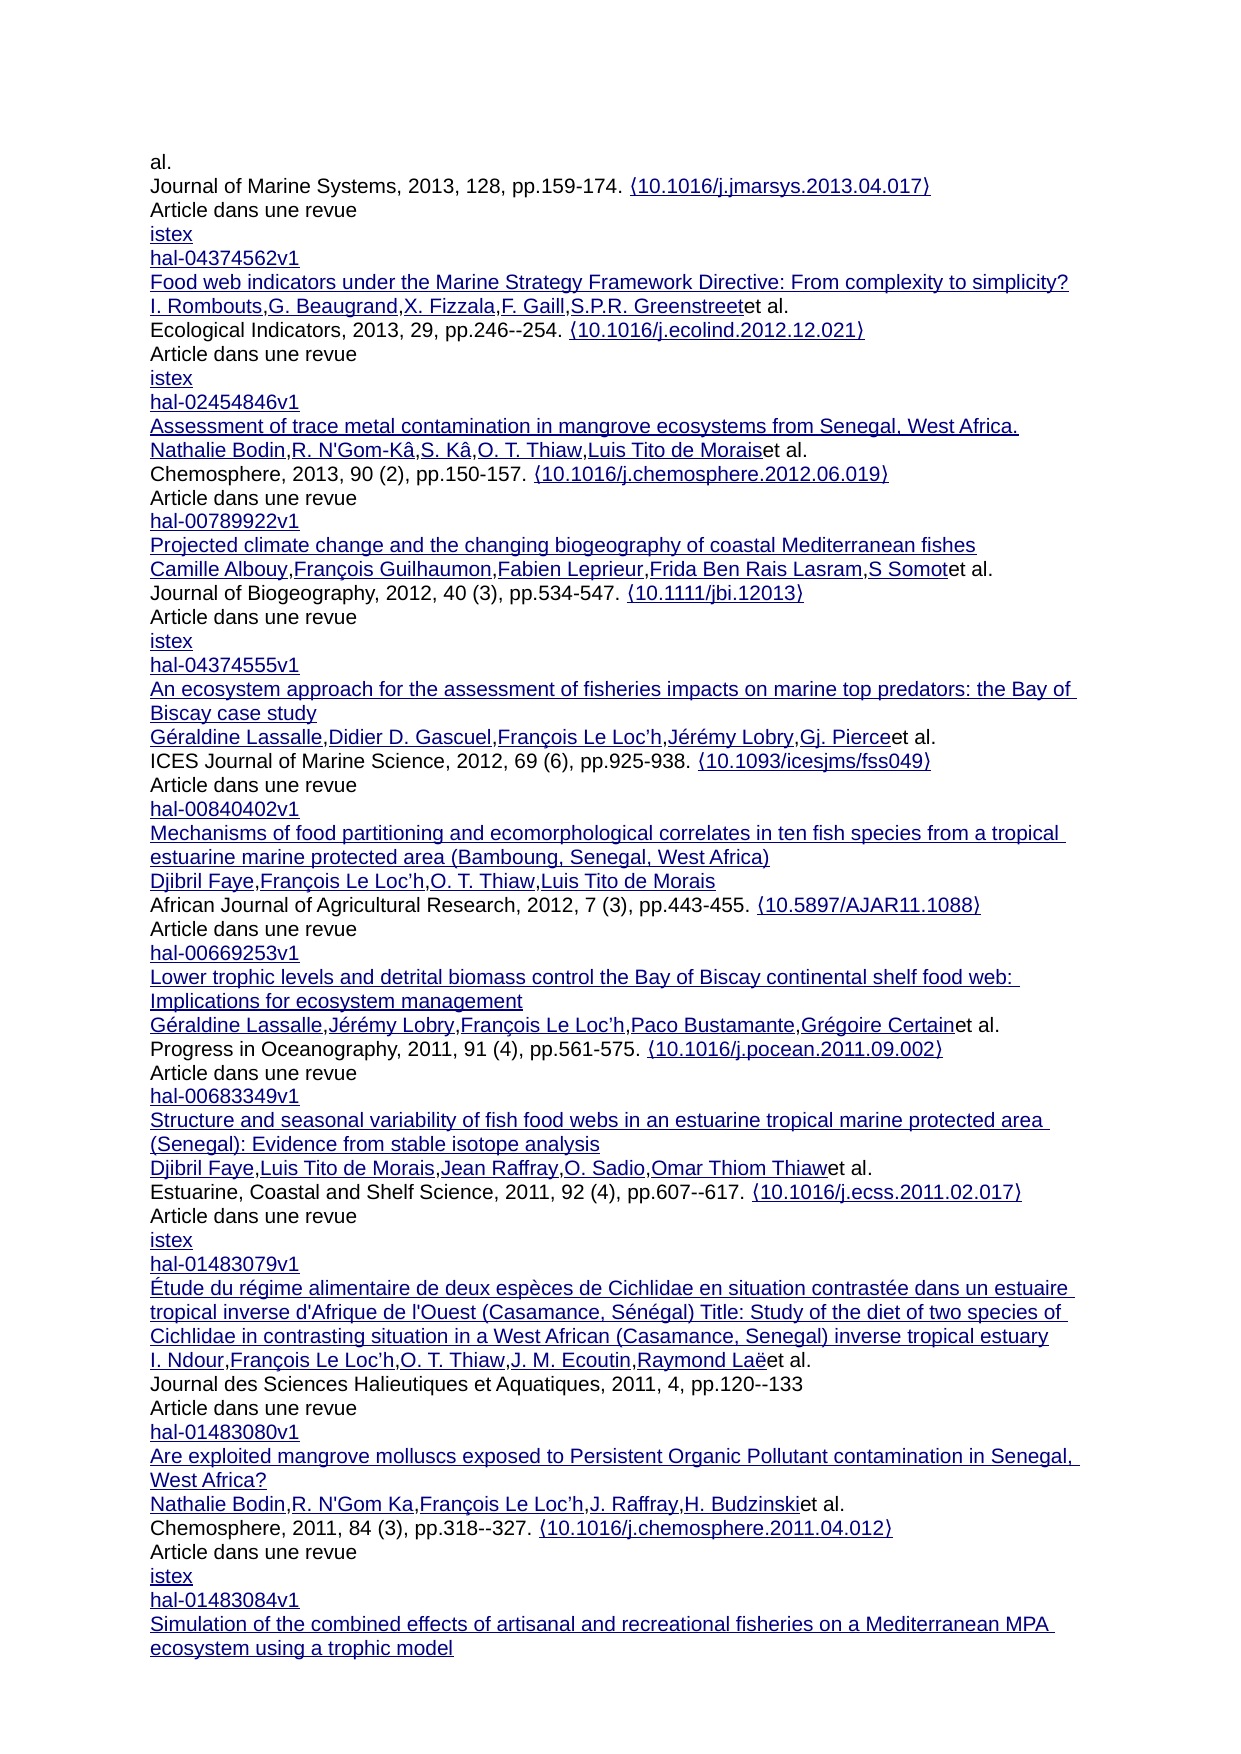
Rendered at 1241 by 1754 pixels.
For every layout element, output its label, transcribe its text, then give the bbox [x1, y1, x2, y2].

table_cell Mechanisms of food partitioning and ecomorphological correlates in ten fish species from a tropical estuarine marine protected area (Bamboung, Senegal, West Africa) Djibril Faye,François Le Loc’h,O. T. Thiaw,Luis Tito de Morais African Journal of Agricultural Research, 2012, 7 (3), pp.443-455. ⟨10.5897/AJAR11.1088⟩ Article dans une revue hal-00669253v1 [150, 821, 1090, 964]
table_cell Lower trophic levels and detrital biomass control the Bay of Biscay continental shelf food web: Implications for ecosystem management Géraldine Lassalle,Jérémy Lobry,François Le Loc’h,Paco Bustamante,Grégoire Certainet al. Progress in Oceanography, 2011, 91 (4), pp.561-575. ⟨10.1016/j.pocean.2011.09.002⟩ Article dans une revue hal-00683349v1 [150, 965, 1090, 1108]
table_cell An ecosystem approach for the assessment of fisheries impacts on marine top predators: the Bay of Biscay case study Géraldine Lassalle,Didier D. Gascuel,François Le Loc’h,Jérémy Lobry,Gj. Pierceet al. ICES Journal of Marine Science, 2012, 69 (6), pp.925-938. ⟨10.1093/icesjms/fss049⟩ Article dans une revue hal-00840402v1 [150, 677, 1090, 821]
table_cell Food web indicators under the Marine Strategy Framework Directive: From complexity to simplicity? I. Rombouts,G. Beaugrand,X. Fizzala,F. Gaill,S.P.R. Greenstreetet al. Ecological Indicators, 2013, 29, pp.246--254. ⟨10.1016/j.ecolind.2012.12.021⟩ Article dans une revue istex hal-02454846v1 [150, 270, 1090, 413]
table_cell Structure and seasonal variability of fish food webs in an estuarine tropical marine protected area (Senegal): Evidence from stable isotope analysis Djibril Faye,Luis Tito de Morais,Jean Raffray,O. Sadio,Omar Thiom Thiawet al. Estuarine, Coastal and Shelf Science, 2011, 92 (4), pp.607--617. ⟨10.1016/j.ecss.2011.02.017⟩ Article dans une revue istex hal-01483079v1 [150, 1108, 1090, 1276]
table_cell Simulation of the combined effects of artisanal and recreational fisheries on a Mediterranean MPA ecosystem using a trophic model [150, 1611, 1090, 1659]
table_cell Projected climate change and the changing biogeography of coastal Mediterranean fishes Camille Albouy,François Guilhaumon,Fabien Leprieur,Frida Ben Rais Lasram,S Somotet al. Journal of Biogeography, 2012, 40 (3), pp.534-547. ⟨10.1111/jbi.12013⟩ Article dans une revue istex hal-04374555v1 [150, 533, 1090, 677]
table_cell al. Journal of Marine Systems, 2013, 128, pp.159-174. ⟨10.1016/j.jmarsys.2013.04.017⟩ Article dans une revue istex hal-04374562v1 [150, 150, 1090, 270]
table_cell Étude du régime alimentaire de deux espèces de Cichlidae en situation contrastée dans un estuaire tropical inverse d'Afrique de l'Ouest (Casamance, Sénégal) Title: Study of the diet of two species of Cichlidae in contrasting situation in a West African (Casamance, Senegal) inverse tropical estuary I. Ndour,François Le Loc’h,O. T. Thiaw,J. M. Ecoutin,Raymond Laëet al. Journal des Sciences Halieutiques et Aquatiques, 2011, 4, pp.120--133 Article dans une revue hal-01483080v1 [150, 1276, 1090, 1444]
table_cell Are exploited mangrove molluscs exposed to Persistent Organic Pollutant contamination in Senegal, West Africa? Nathalie Bodin,R. N'Gom Ka,François Le Loc’h,J. Raffray,H. Budzinskiet al. Chemosphere, 2011, 84 (3), pp.318--327. ⟨10.1016/j.chemosphere.2011.04.012⟩ Article dans une revue istex hal-01483084v1 [150, 1444, 1090, 1611]
table_cell Assessment of trace metal contamination in mangrove ecosystems from Senegal, West Africa. Nathalie Bodin,R. N'Gom-Kâ,S. Kâ,O. T. Thiaw,Luis Tito de Moraiset al. Chemosphere, 2013, 90 (2), pp.150-157. ⟨10.1016/j.chemosphere.2012.06.019⟩ Article dans une revue hal-00789922v1 [150, 414, 1090, 533]
